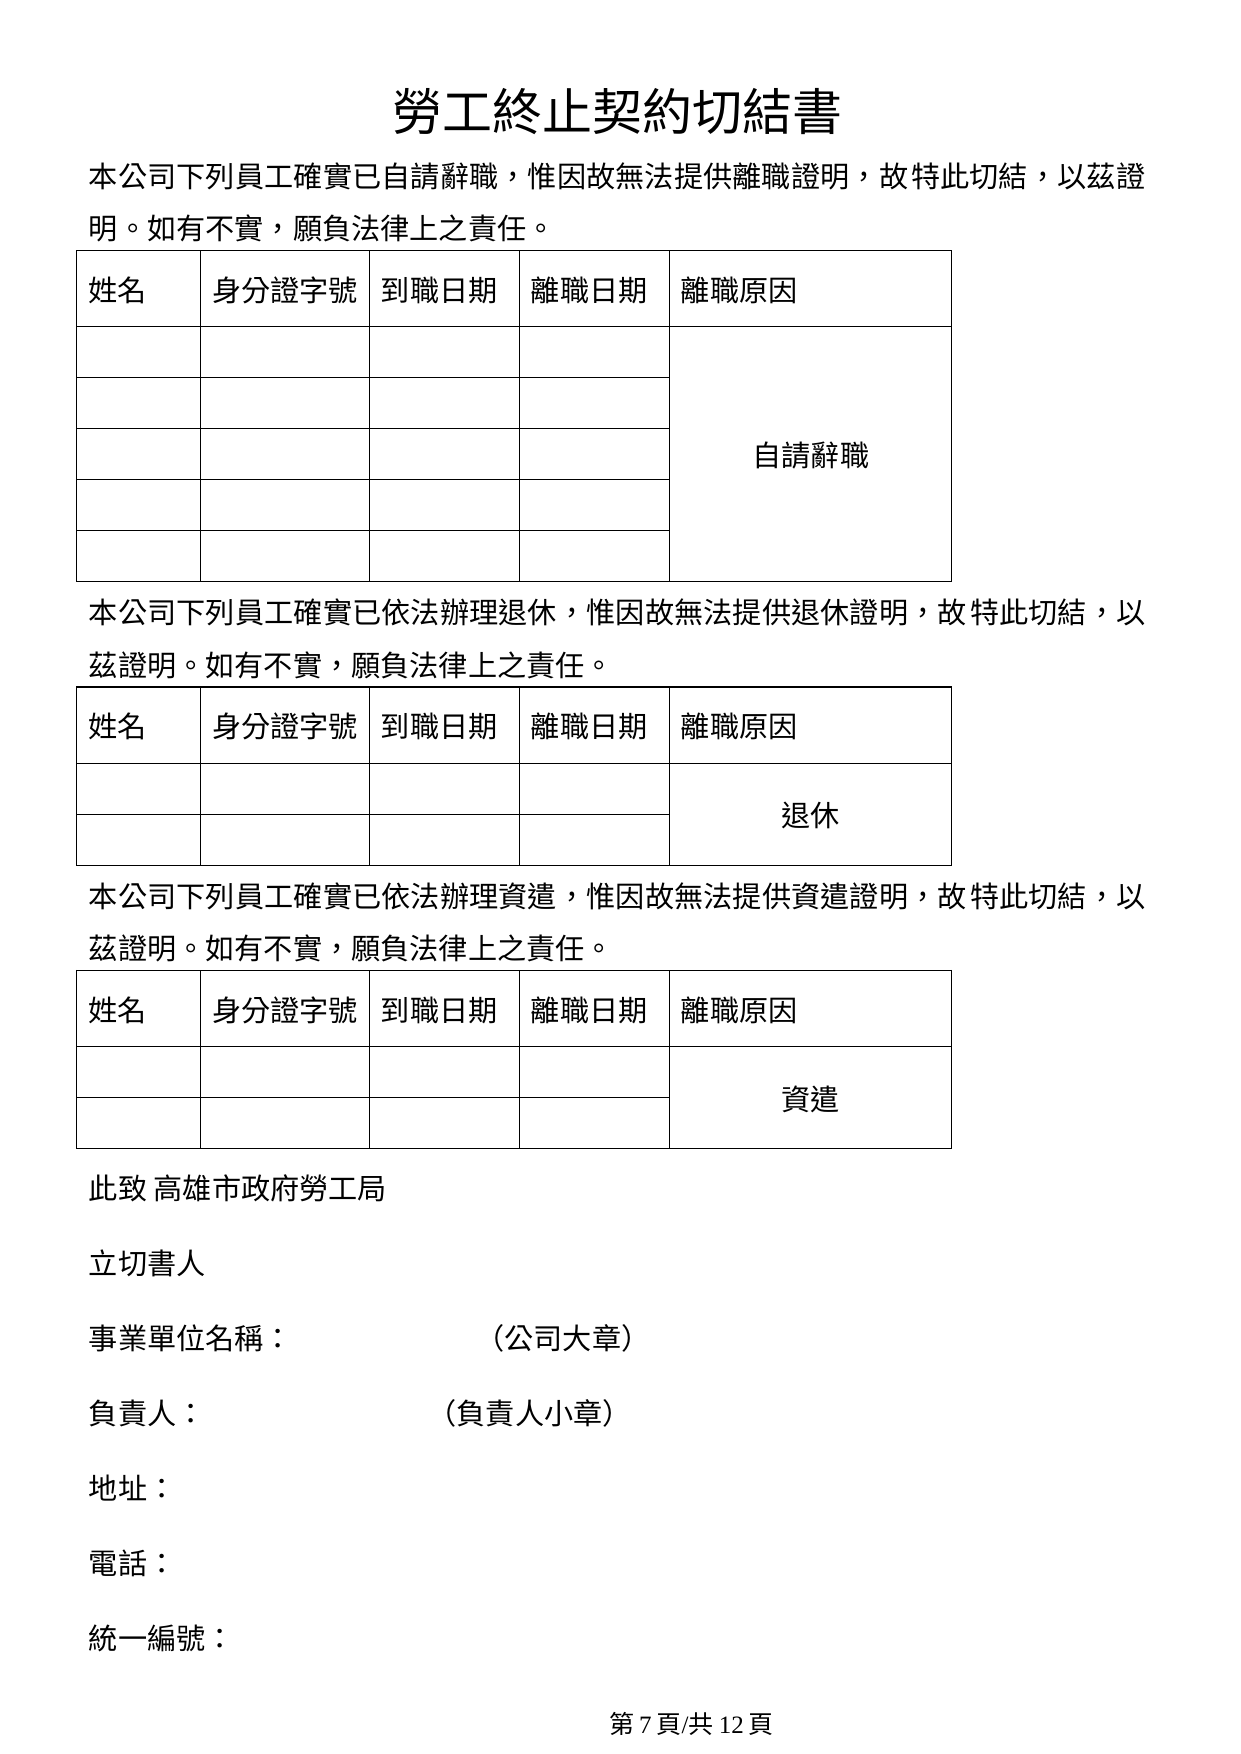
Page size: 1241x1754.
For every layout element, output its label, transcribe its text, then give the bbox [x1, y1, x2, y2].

table_cell [370, 764, 519, 813]
table_header 離職原因 [670, 971, 951, 1046]
table_cell [370, 429, 519, 479]
text 事業單位名稱： （公司大章） [89, 1299, 1146, 1374]
table_cell [370, 378, 519, 428]
text 電話： [89, 1524, 1146, 1599]
table_cell [370, 815, 519, 864]
table_header 到職日期 [370, 688, 519, 762]
table_cell [77, 429, 200, 479]
table_header 到職日期 [370, 971, 519, 1046]
table_cell [77, 1098, 200, 1148]
table_cell [520, 1098, 669, 1148]
text 本公司下列員工確實已依法辦理資遣，惟因故無法提供資遣證明，故特此切結，以茲證明。如有不實，願負法律上之責任。 [89, 866, 1146, 970]
text 此致 高雄市政府勞工局 [89, 1149, 1146, 1224]
table_cell [520, 764, 669, 813]
table_cell [77, 1047, 200, 1097]
table_cell [201, 378, 369, 428]
table_header 姓名 [77, 251, 200, 326]
table_cell [370, 480, 519, 530]
table_cell [77, 378, 200, 428]
table_cell [201, 531, 369, 581]
table_cell [201, 429, 369, 479]
table_cell [201, 815, 369, 864]
table_header 離職原因 [670, 688, 951, 762]
table_header 身分證字號 [201, 688, 369, 762]
table_cell [77, 815, 200, 864]
table_header 姓名 [77, 971, 200, 1046]
table_cell [77, 531, 200, 581]
table_header 離職日期 [520, 971, 669, 1046]
table_cell 退休 [670, 764, 951, 864]
table_cell [201, 1098, 369, 1148]
table_cell [77, 327, 200, 377]
table_header 離職日期 [520, 688, 669, 762]
table_header 姓名 [77, 688, 200, 762]
table_cell [520, 1047, 669, 1097]
table_cell [520, 480, 669, 530]
text 統一編號： [89, 1599, 1146, 1674]
table_cell [201, 327, 369, 377]
table_cell [77, 764, 200, 813]
table_header 到職日期 [370, 251, 519, 326]
table_header 身分證字號 [201, 251, 369, 326]
table_cell [370, 1098, 519, 1148]
table_header 離職日期 [520, 251, 669, 326]
table_cell [520, 531, 669, 581]
table_cell 資遣 [670, 1047, 951, 1148]
text 本公司下列員工確實已自請辭職，惟因故無法提供離職證明，故特此切結，以茲證明。如有不實，願負法律上之責任。 [89, 146, 1146, 250]
table_cell [520, 327, 669, 377]
text 地址： [89, 1449, 1146, 1524]
table_cell [77, 480, 200, 530]
table_cell [520, 429, 669, 479]
text 立切書人 [89, 1224, 1146, 1299]
text 本公司下列員工確實已依法辦理退休，惟因故無法提供退休證明，故特此切結，以茲證明。如有不實，願負法律上之責任。 [89, 582, 1146, 686]
table_header 身分證字號 [201, 971, 369, 1046]
table_cell [370, 327, 519, 377]
table_cell [370, 531, 519, 581]
text 勞工終止契約切結書 [89, 71, 1146, 146]
table_header 離職原因 [670, 251, 951, 326]
text 負責人： （負責人小章） [89, 1374, 1146, 1449]
table_cell [520, 815, 669, 864]
table_cell [201, 764, 369, 813]
table_cell [201, 480, 369, 530]
table_cell [201, 1047, 369, 1097]
table_cell 自請辭職 [670, 327, 951, 581]
table_cell [520, 378, 669, 428]
table_cell [370, 1047, 519, 1097]
